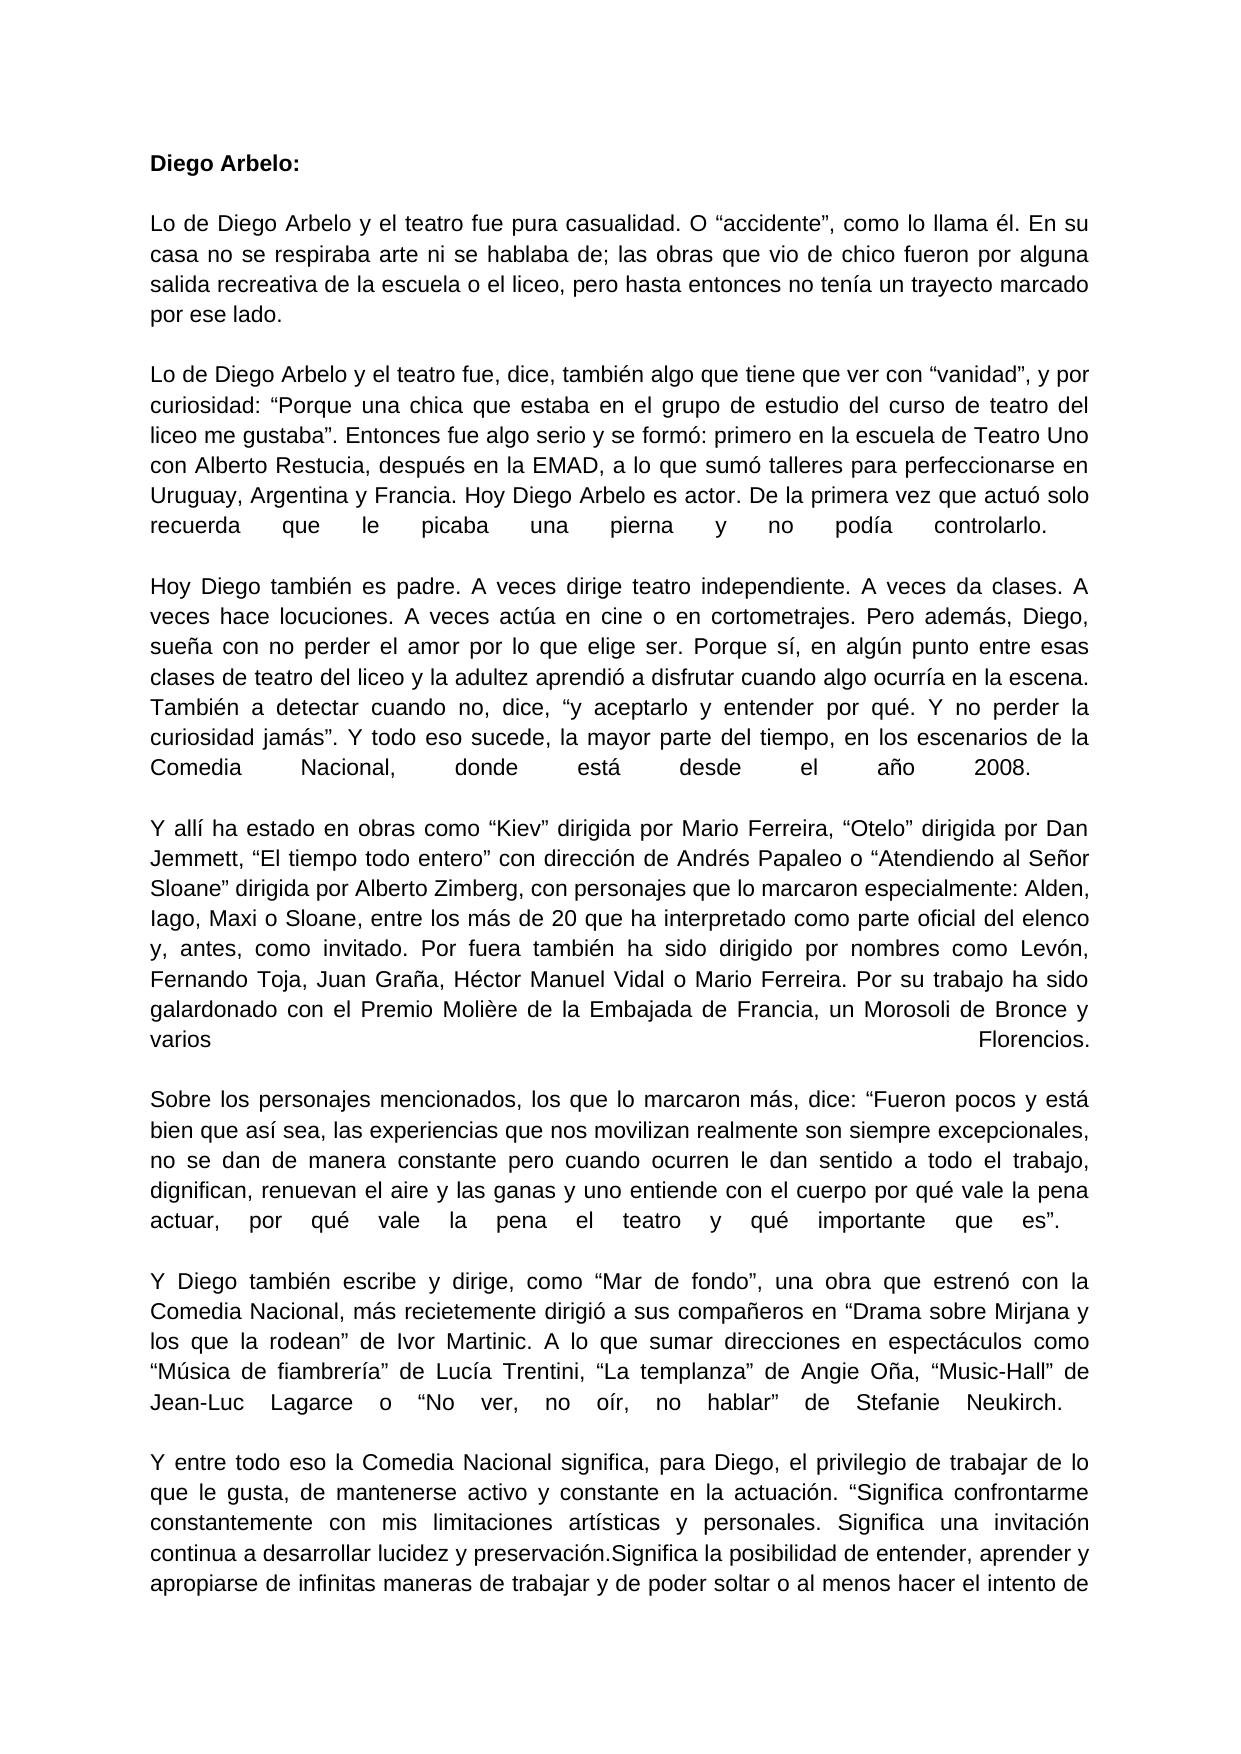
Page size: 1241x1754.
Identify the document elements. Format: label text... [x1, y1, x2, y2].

text Y Diego también escribe y dirige, como “Mar de fondo”, una obra que estrenó con la Comedia Nacional, más recietemente dirigió a sus compañeros en “Drama sobre Mirjana y los que la rodean” de Ivor Martinic. A lo que sumar direcciones en espectáculos como “Música de fiambrería” de Lucía Trentini, “La templanza” de Angie Oña, “Music-Hall” de Jean-Luc Lagarce o “No ver, no oír, no hablar” de Stefanie Neukirch. [150, 1268, 1090, 1445]
text Lo de Diego Arbelo y el teatro fue pura casualidad. O “accidente”, como lo llama él. En su casa no se respiraba arte ni se hablaba de; las obras que vio de chico fueron por alguna salida recreativa de la escuela o el liceo, pero hasta entonces no tenía un trayecto marcado por ese lado. [150, 210, 1090, 327]
text Diego Arbelo: [150, 150, 1090, 176]
text Y allí ha estado en obras como “Kiev” dirigida por Mario Ferreira, “Otelo” dirigida por Dan Jemmett, “El tiempo todo entero” con dirección de Andrés Papaleo o “Atendiendo al Señor Sloane” dirigida por Alberto Zimberg, con personajes que lo marcaron especialmente: Alden, Iago, Maxi o Sloane, entre los más de 20 que ha interpretado como parte oficial del elenco y, antes, como invitado. Por fuera también ha sido dirigido por nombres como Levón, Fernando Toja, Juan Graña, Héctor Manuel Vidal o Mario Ferreira. Por su trabajo ha sido galardonado con el Premio Molière de la Embajada de Francia, un Morosoli de Bronce y varios Florencios. [150, 814, 1090, 1083]
text Sobre los personajes mencionados, los que lo marcaron más, dice: “Fueron pocos y está bien que así sea, las experiencias que nos movilizan realmente son siempre excepcionales, no se dan de manera constante pero cuando ocurren le dan sentido a todo el trabajo, dignifican, renuevan el aire y las ganas y uno entiende con el cuerpo por qué vale la pena actuar, por qué vale la pena el teatro y qué importante que es”. [150, 1086, 1090, 1264]
text Lo de Diego Arbelo y el teatro fue, dice, también algo que tiene que ver con “vanidad”, y por curiosidad: “Porque una chica que estaba en el grupo de estudio del curso de teatro del liceo me gustaba”. Entonces fue algo serio y se formó: primero en la escuela de Teatro Uno con Alberto Restucia, después en la EMAD, a lo que sumó talleres para perfeccionarse en Uruguay, Argentina y Francia. Hoy Diego Arbelo es actor. De la primera vez que actuó solo recuerda que le picaba una pierna y no podía controlarlo. [150, 361, 1090, 569]
text Hoy Diego también es padre. A veces dirige teatro independiente. A veces da clases. A veces hace locuciones. A veces actúa en cine o en cortometrajes. Pero además, Diego, sueña con no perder el amor por lo que elige ser. Porque sí, en algún punto entre esas clases de teatro del liceo y la adultez aprendió a disfrutar cuando algo ocurría en la escena. También a detectar cuando no, dice, “y aceptarlo y entender por qué. Y no perder la curiosidad jamás”. Y todo eso sucede, la mayor parte del tiempo, en los escenarios de la Comedia Nacional, donde está desde el año 2008. [150, 573, 1090, 811]
text Y entre todo eso la Comedia Nacional significa, para Diego, el privilegio de trabajar de lo que le gusta, de mantenerse activo y constante en la actuación. “Significa confrontarme constantemente con mis limitaciones artísticas y personales. Significa una invitación continua a desarrollar lucidez y preservación.Significa la posibilidad de entender, aprender y apropiarse de infinitas maneras de trabajar y de poder soltar o al menos hacer el intento de [150, 1449, 1090, 1596]
